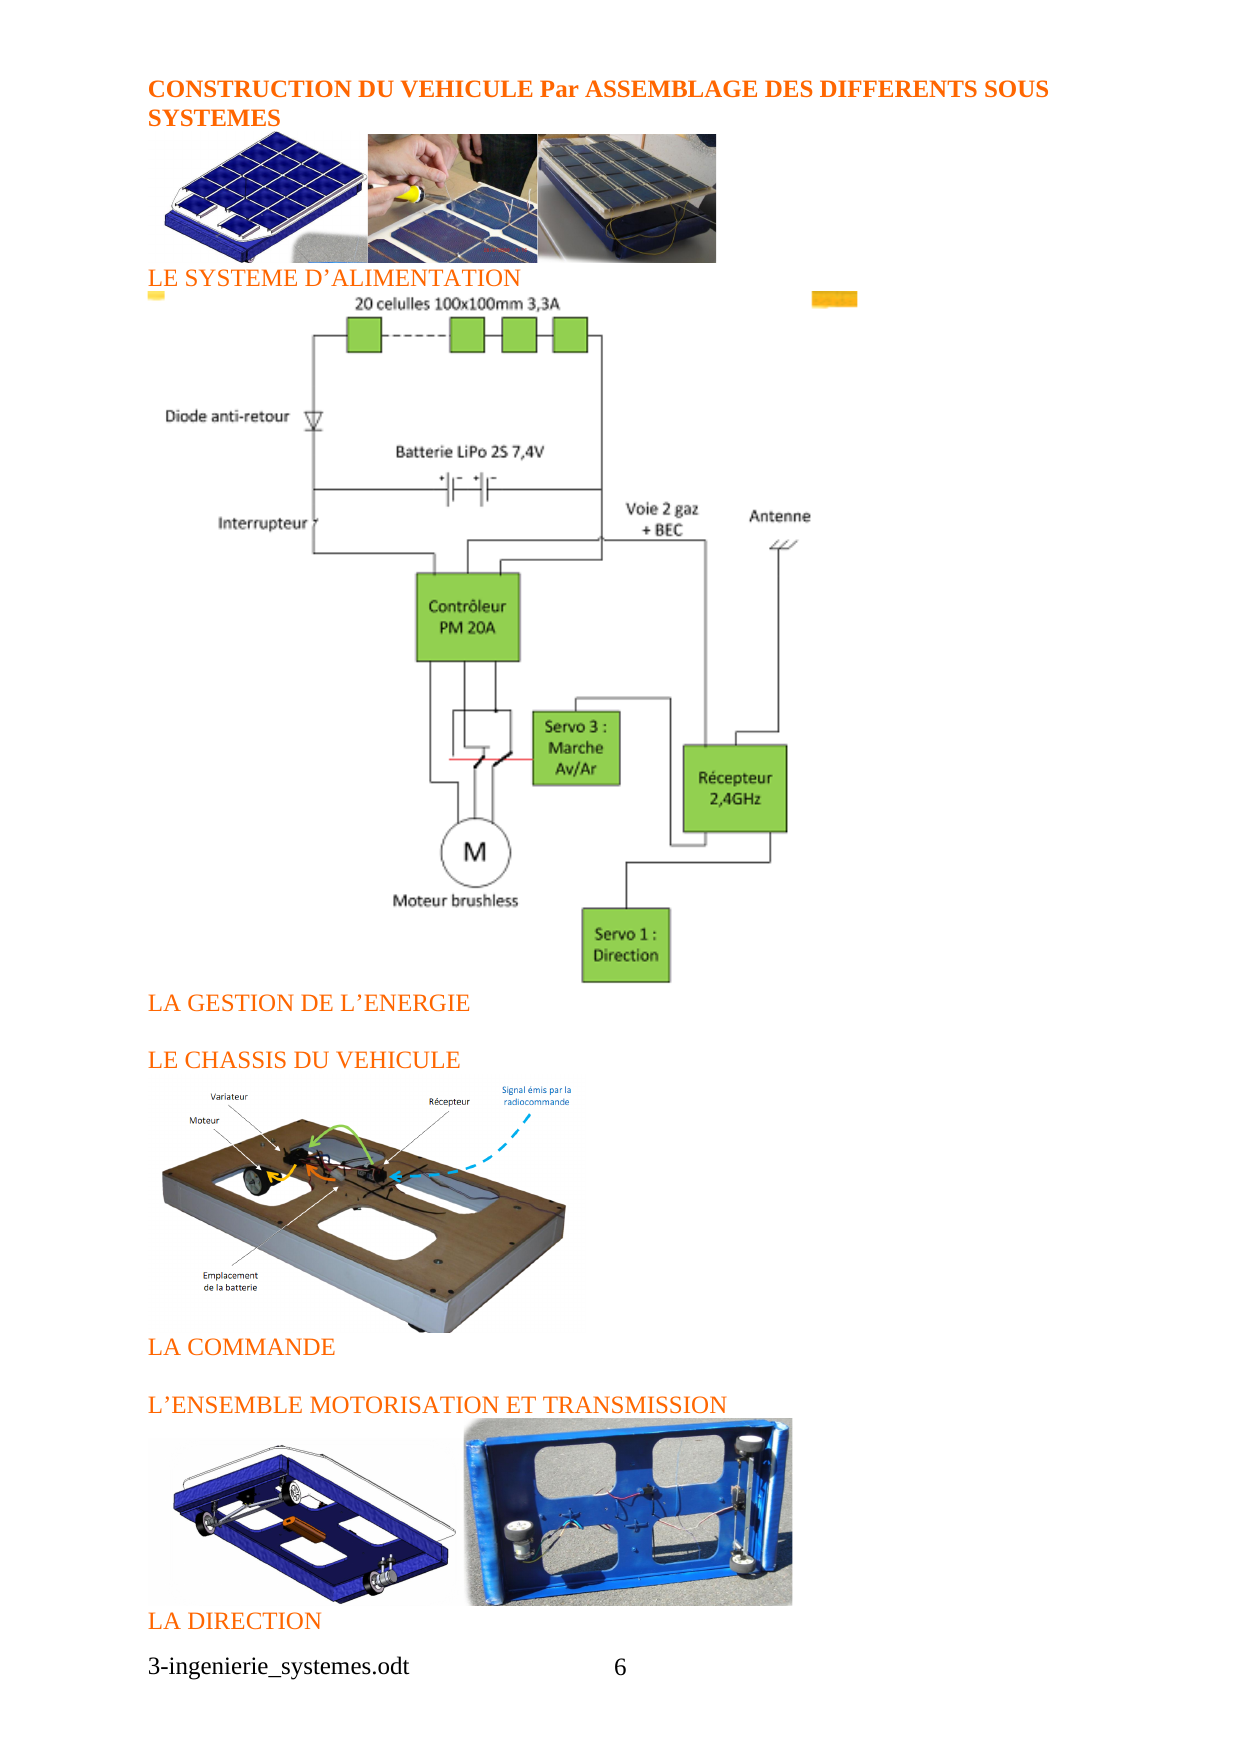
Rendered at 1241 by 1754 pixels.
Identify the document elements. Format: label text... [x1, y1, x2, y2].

picture [147, 131, 717, 263]
text LE SYSTEME D’ALIMENTATION [148, 263, 1093, 291]
text LE CHASSIS DU VEHICULE [148, 1045, 1093, 1074]
picture [147, 291, 858, 988]
text LA GESTION DE L’ENERGIE [148, 988, 1093, 1017]
picture [147, 1418, 793, 1606]
text LA COMMANDE [148, 1332, 1093, 1361]
picture [147, 1074, 586, 1333]
text CONSTRUCTION DU VEHICULE Par ASSEMBLAGE DES DIFFERENTS SOUS SYSTEMES [148, 74, 1093, 131]
text LA DIRECTION [148, 1606, 1093, 1634]
text L’ENSEMBLE MOTORISATION ET TRANSMISSION [148, 1390, 1093, 1419]
